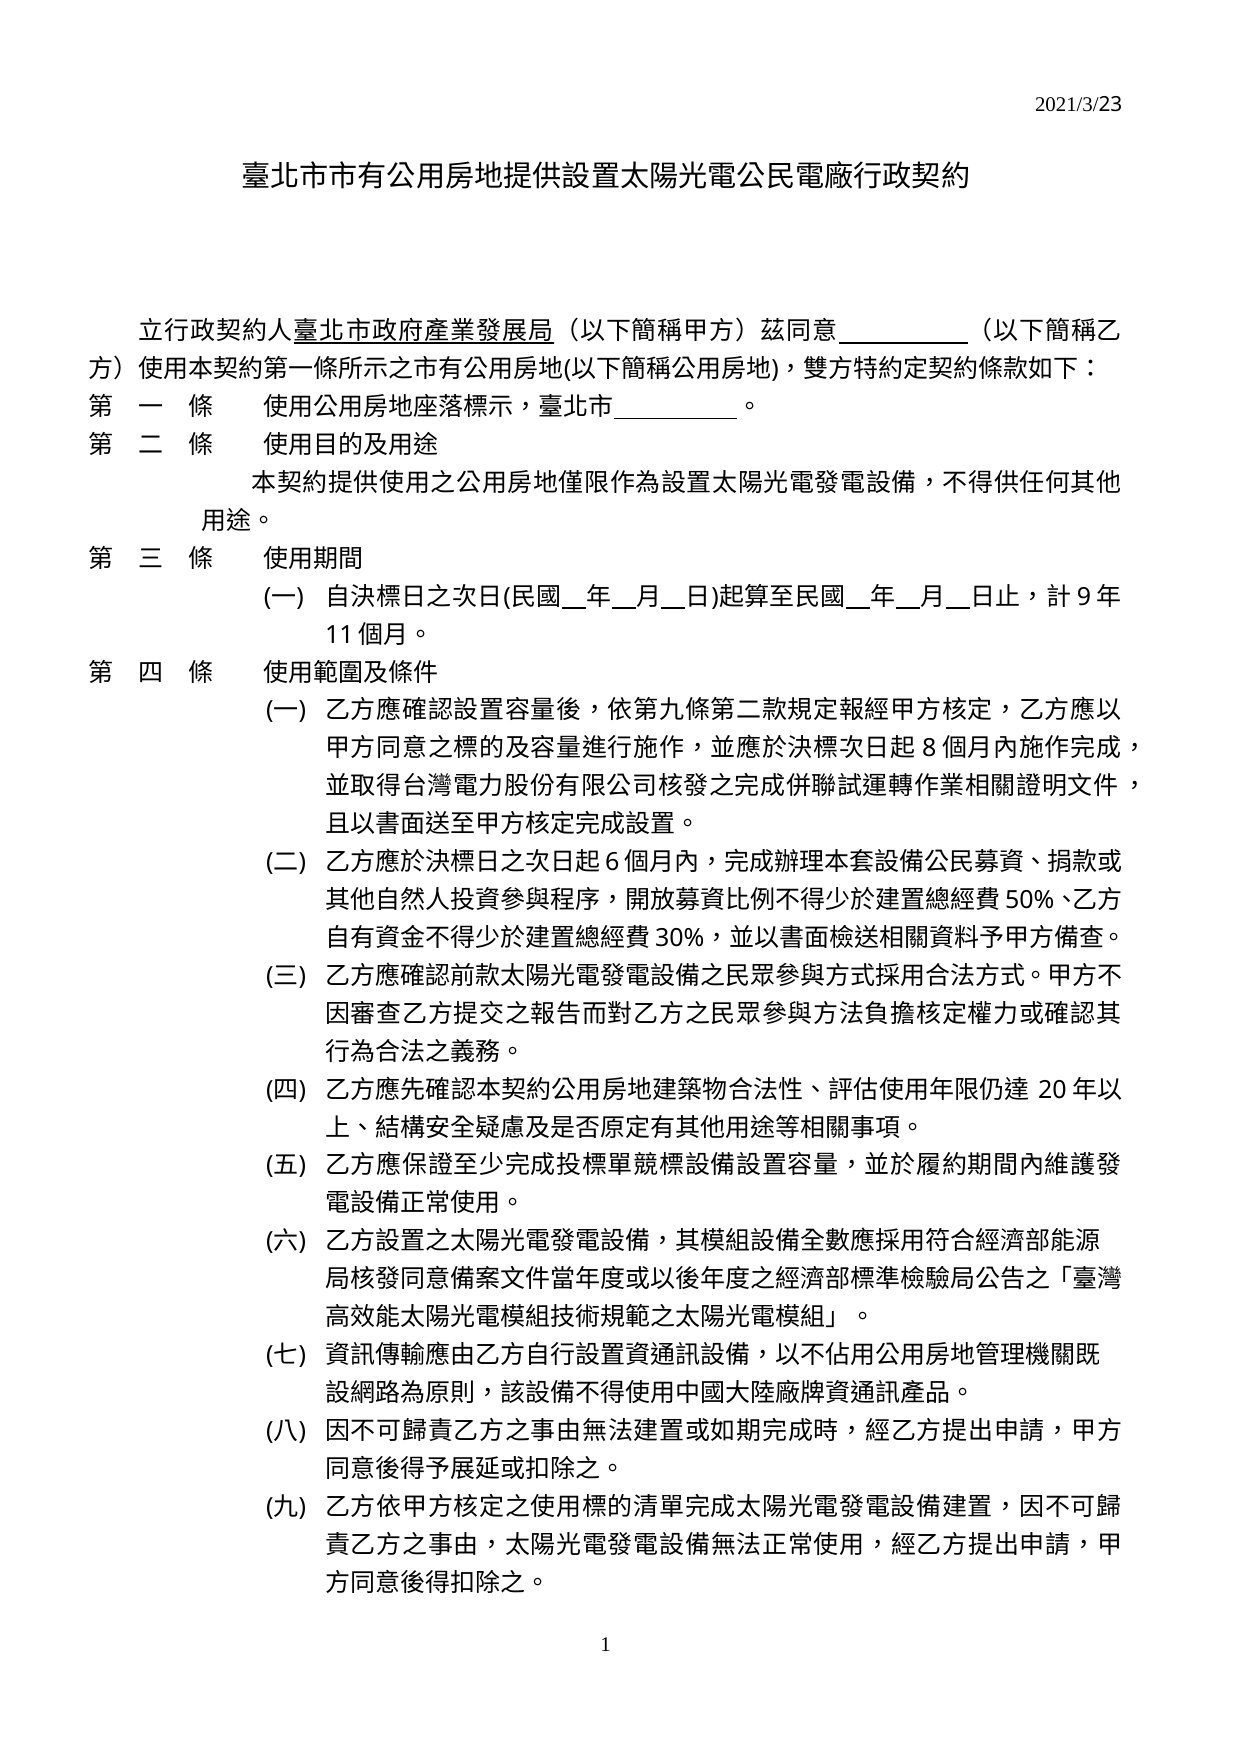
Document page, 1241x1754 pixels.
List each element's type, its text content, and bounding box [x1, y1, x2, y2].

list 乙方應確認前款太陽光電發電設備之民眾參與方式採用合法方式。甲方不因審查乙方提交之報告而對乙方之民眾參與方法負擔核定權力或確認其行為合法之義務。 [266, 954, 1122, 1068]
text 立行政契約人臺北市政府產業發展局（以下簡稱甲方）茲同意 （以下簡稱乙方）使用本契約第一條所示之市有公用房地(以下簡稱公用房地)，雙方特約定契約條款如下： [89, 310, 1122, 386]
list 乙方依甲方核定之使用標的清單完成太陽光電發電設備建置，因不可歸責乙方之事由，太陽光電發電設備無法正常使用，經乙方提出申請，甲方同意後得扣除之。 [266, 1485, 1122, 1599]
text 臺北市市有公用房地提供設置太陽光電公民電廠行政契約 [89, 136, 1122, 211]
list 因不可歸責乙方之事由無法建置或如期完成時，經乙方提出申請，甲方同意後得予展延或扣除之。 [266, 1409, 1122, 1485]
list 乙方應保證至少完成投標單競標設備設置容量，並於履約期間內維護發電設備正常使用。 [266, 1144, 1122, 1220]
text 第 四 條 使用範圍及條件 [89, 651, 1122, 689]
text 本契約提供使用之公用房地僅限作為設置太陽光電發電設備，不得供任何其他用途。 [201, 462, 1122, 537]
list 乙方設置之太陽光電發電設備，其模組設備全數應採用符合經濟部能源局核發同意備案文件當年度或以後年度之經濟部標準檢驗局公告之「臺灣高效能太陽光電模組技術規範之太陽光電模組」。 [266, 1220, 1122, 1334]
text 第 二 條 使用目的及用途 [89, 424, 1122, 462]
text 第 三 條 使用期間 [89, 537, 1122, 575]
text 第 一 條 使用公用房地座落標示，臺北市 。 [89, 386, 1122, 424]
list 乙方應於決標日之次日起6個月內，完成辦理本套設備公民募資、捐款或其他自然人投資參與程序，開放募資比例不得少於建置總經費50%、乙方自有資金不得少於建置總經費30%，並以書面檢送相關資料予甲方備查。 [266, 841, 1122, 954]
list 資訊傳輸應由乙方自行設置資通訊設備，以不佔用公用房地管理機關既設網路為原則，該設備不得使用中國大陸廠牌資通訊產品。 [266, 1334, 1122, 1409]
list 乙方應確認設置容量後，依第九條第二款規定報經甲方核定，乙方應以甲方同意之標的及容量進行施作，並應於決標次日起8個月內施作完成，並取得台灣電力股份有限公司核發之完成併聯試運轉作業相關證明文件，且以書面送至甲方核定完成設置。 [266, 689, 1122, 841]
list 自決標日之次日(民國 年 月 日)起算至民國 年 月 日止，計9年11個月。 [264, 575, 1122, 651]
list 乙方應先確認本契約公用房地建築物合法性、評估使用年限仍達20年以上、結構安全疑慮及是否原定有其他用途等相關事項。 [266, 1068, 1122, 1144]
